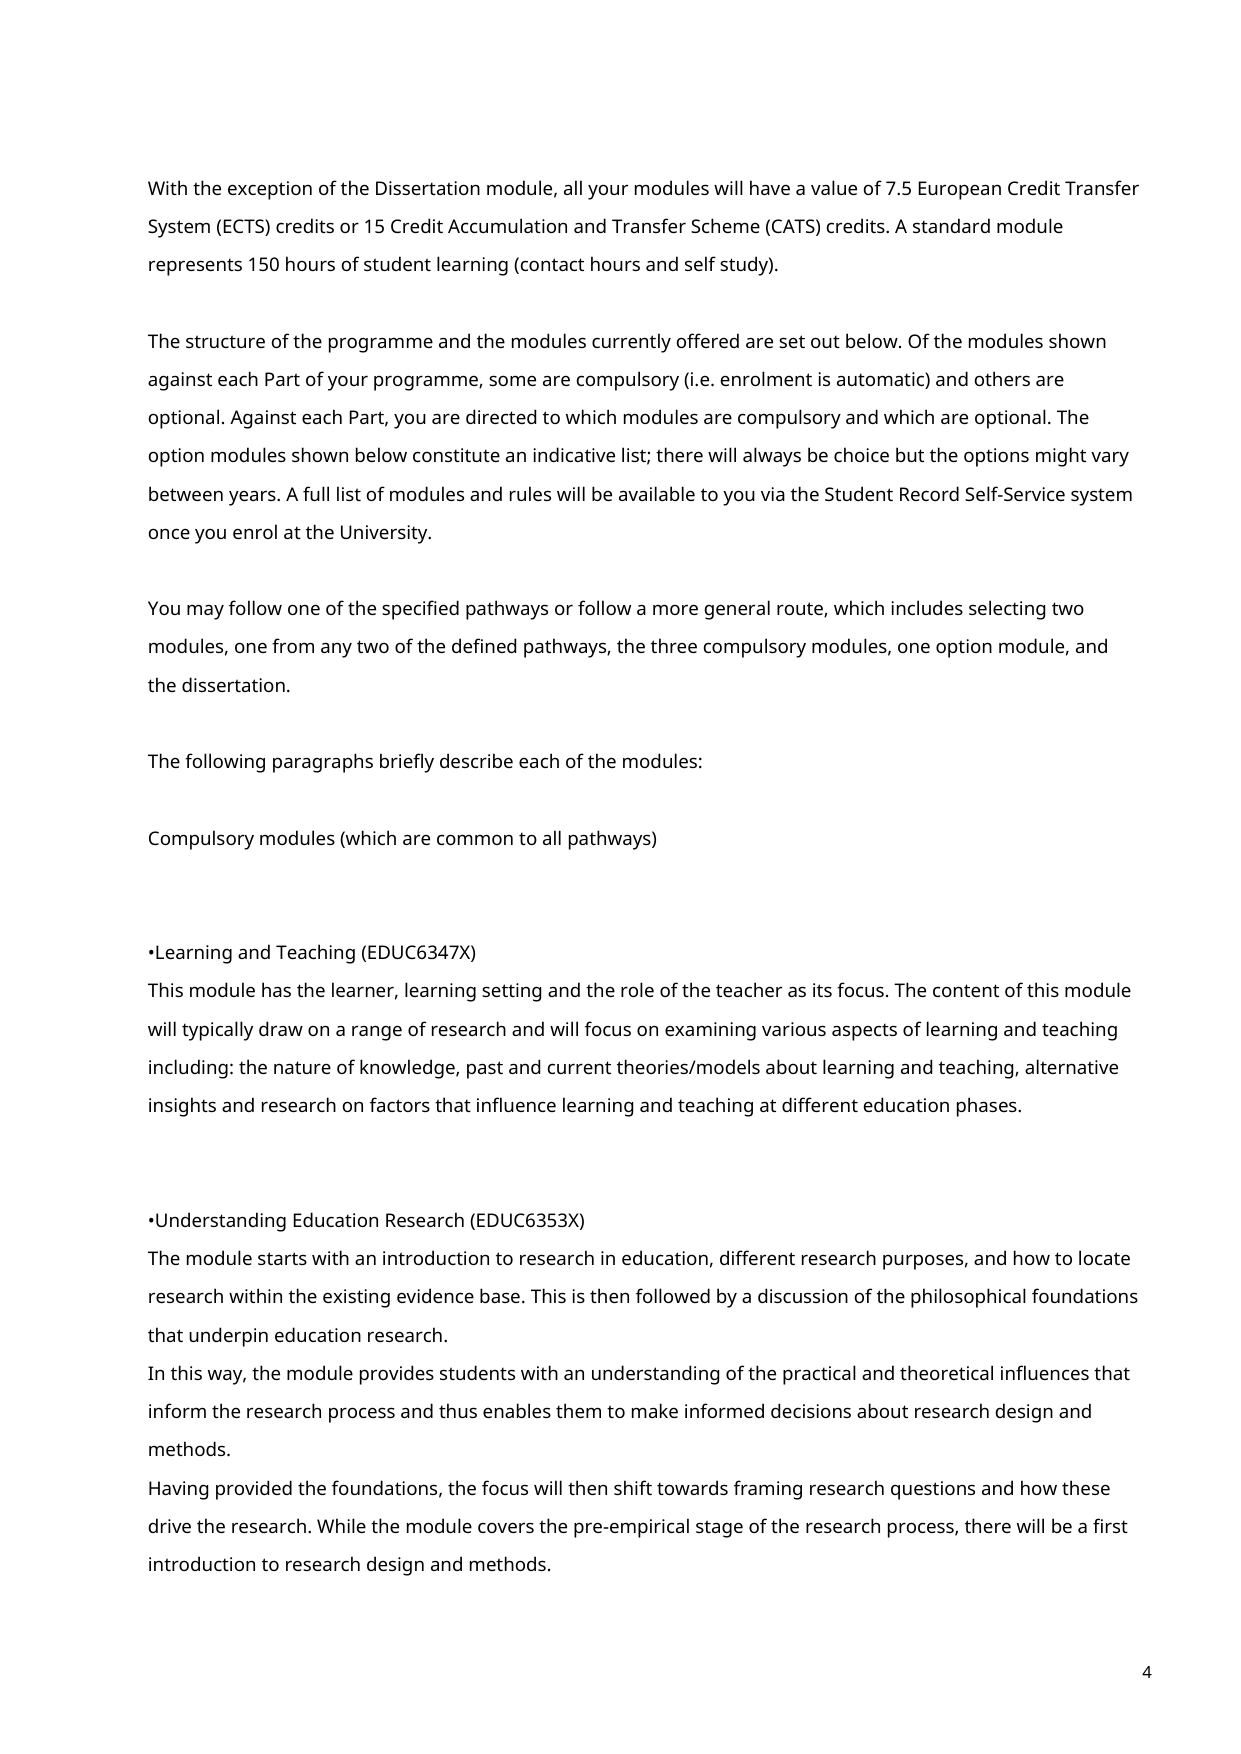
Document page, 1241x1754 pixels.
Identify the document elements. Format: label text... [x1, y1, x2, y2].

table_cell With the exception of the Dissertation module, all your modules will have a value of 7.5 European Credit Transfer System (ECTS) credits or 15 Credit Accumulation and Transfer Scheme (CATS) credits. A standard module represents 150 hours of student learning (contact hours and self study). The structure of the programme and the modules currently offered are set out below. Of the modules shown against each Part of your programme, some are compulsory (i.e. enrolment is automatic) and others are optional. Against each Part, you are directed to which modules are compulsory and which are optional. The option modules shown below constitute an indicative list; there will always be choice but the options might vary between years. A full list of modules and rules will be available to you via the Student Record Self-Service system once you enrol at the University. You may follow one of the specified pathways or follow a more general route, which includes selecting two modules, one from any two of the defined pathways, the three compulsory modules, one option module, and the dissertation. The following paragraphs briefly describe each of the modules: Compulsory modules (which are common to all pathways) •Learning and Teaching (EDUC6347X) This module has the learner, learning setting and the role of the teacher as its focus. The content of this module will typically draw on a range of research and will focus on examining various aspects of learning and teaching including: the nature of knowledge, past and current theories/models about learning and teaching, alternative insights and research on factors that influence learning and teaching at different education phases. •Understanding Education Research (EDUC6353X) The module starts with an introduction to research in education, different research purposes, and how to locate research within the existing evidence base. This is then followed by a discussion of the philosophical foundations that underpin education research. In this way, the module provides students with an understanding of the practical and theoretical influences that inform the research process and thus enables them to make informed decisions about research design and methods. Having provided the foundations, the focus will then shift towards framing research questions and how these drive the research. While the module covers the pre-empirical stage of the research process, there will be a first introduction to research design and methods. [136, 137, 1152, 1615]
